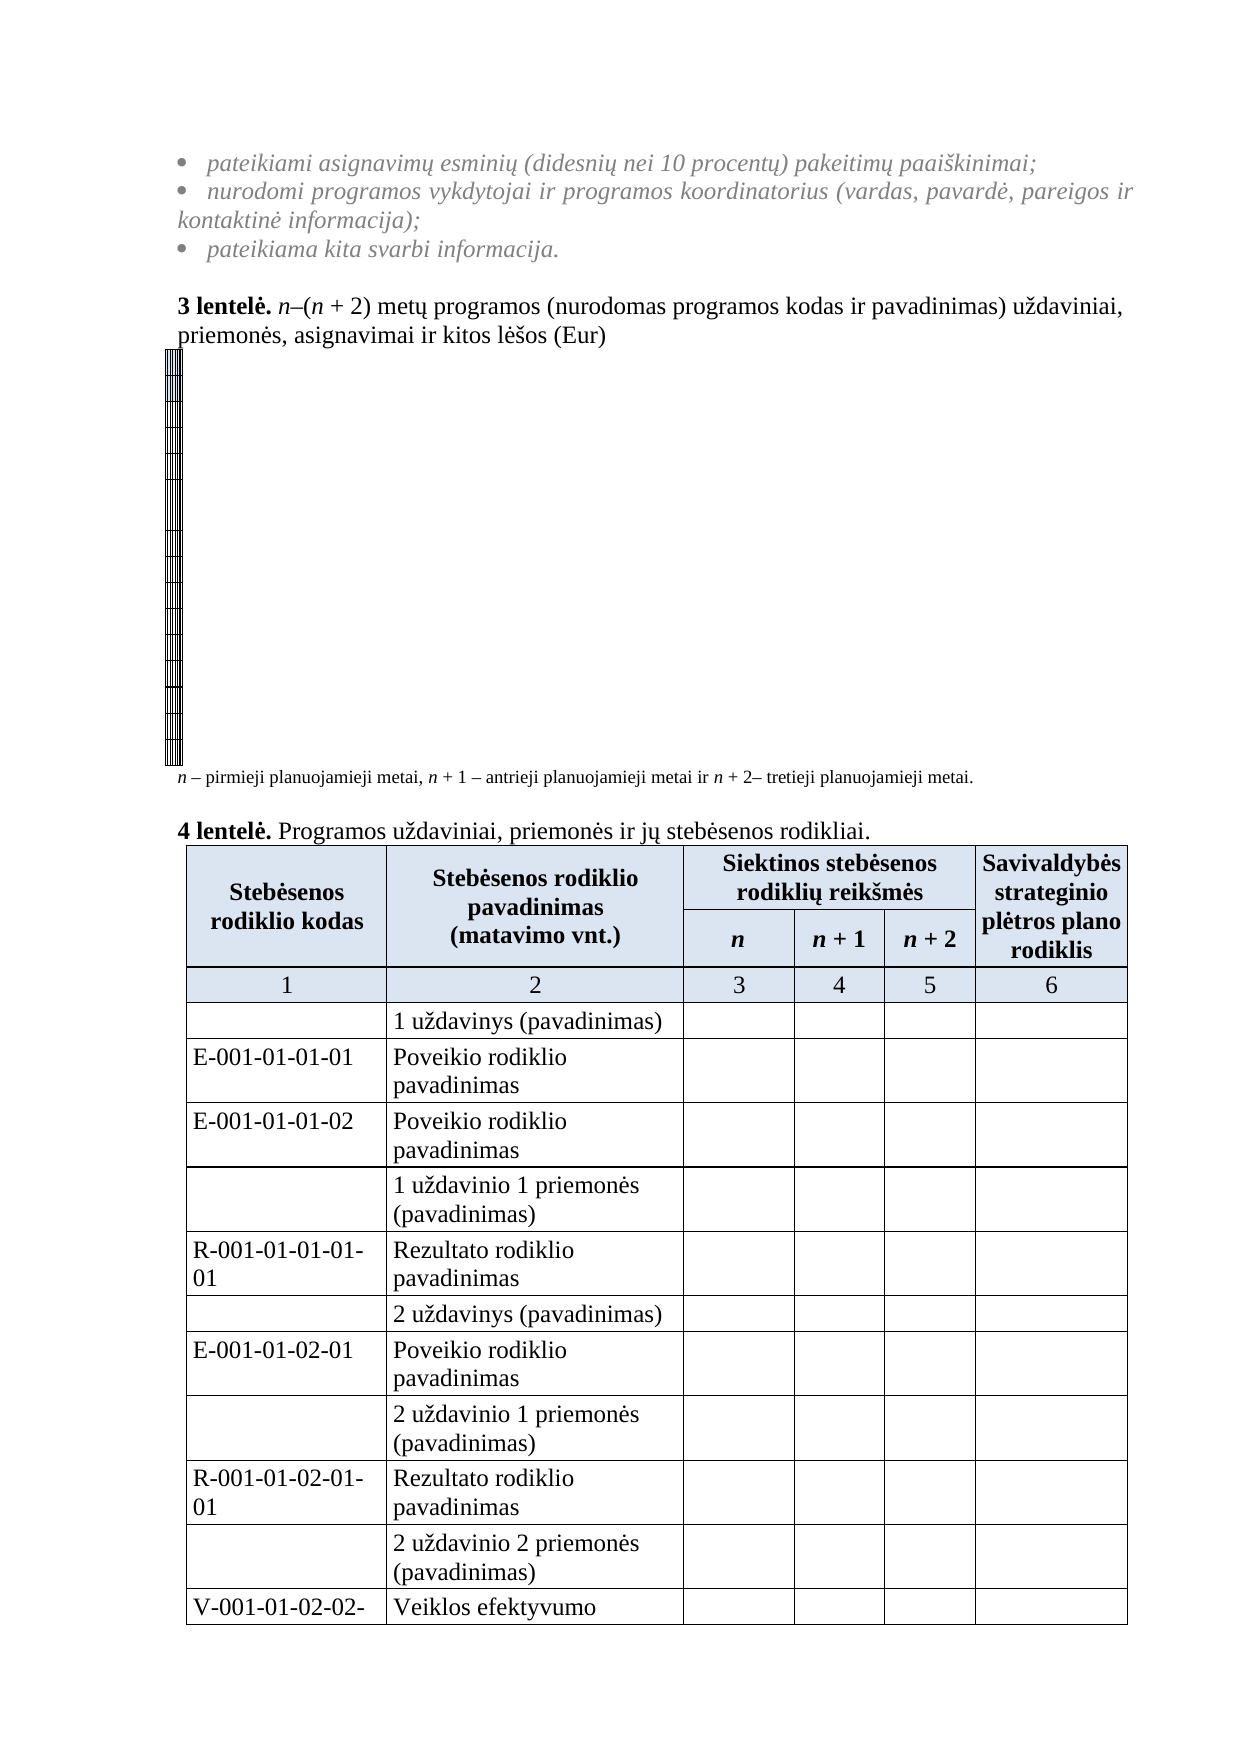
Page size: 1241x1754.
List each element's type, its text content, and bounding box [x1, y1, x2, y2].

table_cell [976, 1461, 1127, 1524]
table_cell 2 uždavinio 1 priemonės (pavadinimas) [387, 1396, 683, 1459]
table_cell [976, 1168, 1127, 1231]
table_cell 5 [885, 968, 975, 1002]
table_cell [976, 1296, 1127, 1331]
table_cell [795, 1396, 884, 1459]
table_header Stebėsenos rodiklio kodas [187, 846, 386, 966]
table_cell [885, 1003, 975, 1038]
table_cell [795, 1168, 884, 1231]
table_cell [187, 1168, 386, 1231]
table_cell [684, 1103, 794, 1166]
text 4 lentelė. Programos uždaviniai, priemonės ir jų stebėsenos rodikliai. [177, 816, 1137, 844]
table_cell [684, 1461, 794, 1524]
text  nurodomi programos vykdytojai ir programos koordinatorius (vardas, pavardė, pareigos ir kontaktinė informacija); [177, 176, 1137, 234]
table_cell [795, 1103, 884, 1166]
table_cell n [684, 910, 794, 966]
table_cell [885, 1232, 975, 1295]
table_cell [976, 1332, 1127, 1395]
table_cell n + 1 [795, 910, 884, 966]
table_cell [795, 1232, 884, 1295]
table_cell [187, 1525, 386, 1588]
table_cell 2 uždavinys (pavadinimas) [387, 1296, 683, 1331]
table_cell Veiklos efektyvumo [387, 1589, 683, 1624]
table_cell [795, 1332, 884, 1395]
table_cell V-001-01-02-02- [187, 1589, 386, 1624]
table_cell [795, 1589, 884, 1624]
table_cell [885, 1039, 975, 1102]
table_cell [795, 1296, 884, 1331]
table_cell Poveikio rodiklio pavadinimas [387, 1332, 683, 1395]
table_cell [885, 1103, 975, 1166]
table_cell [795, 1461, 884, 1524]
table_cell [885, 1396, 975, 1459]
table_cell n + 2 [885, 910, 975, 966]
table_cell [795, 1003, 884, 1038]
table_cell [684, 1525, 794, 1588]
table_cell 2 [387, 968, 683, 1002]
table_cell [684, 1168, 794, 1231]
table_cell [795, 1525, 884, 1588]
table_cell [684, 1039, 794, 1102]
table_cell [976, 1232, 1127, 1295]
table_cell [684, 1589, 794, 1624]
table_header Siektinos stebėsenos rodiklių reikšmės [684, 846, 975, 909]
table_cell [976, 1103, 1127, 1166]
text n – pirmieji planuojamieji metai, n + 1 – antrieji planuojamieji metai ir n + 2– tretieji planuojamieji metai. [177, 766, 1137, 787]
table_cell [976, 1396, 1127, 1459]
table_cell [885, 1461, 975, 1524]
table_cell 1 uždavinys (pavadinimas) [387, 1003, 683, 1038]
table_cell [976, 1525, 1127, 1588]
table_cell 4 [795, 968, 884, 1002]
text  pateikiama kita svarbi informacija. [177, 234, 1137, 263]
table_cell E-001-01-01-01 [187, 1039, 386, 1102]
table_cell [885, 1296, 975, 1331]
table_cell [885, 1168, 975, 1231]
table_cell [684, 1003, 794, 1038]
table_cell [885, 1589, 975, 1624]
table_cell [684, 1332, 794, 1395]
table_cell [187, 1296, 386, 1331]
table_cell [885, 1525, 975, 1588]
table_cell E-001-01-02-01 [187, 1332, 386, 1395]
table_cell [187, 1396, 386, 1459]
table_cell 1 uždavinio 1 priemonės (pavadinimas) [387, 1168, 683, 1231]
text 3 lentelė. n–(n + 2) metų programos (nurodomas programos kodas ir pavadinimas) uždaviniai, priemonės, asignavimai ir kitos lėšos (Eur) [177, 291, 1137, 349]
table_cell [684, 1396, 794, 1459]
table_header Stebėsenos rodiklio pavadinimas (matavimo vnt.) [387, 846, 683, 966]
table_cell 6 [976, 968, 1127, 1002]
table_cell [976, 1589, 1127, 1624]
table_cell 1 [187, 968, 386, 1002]
table_cell [885, 1332, 975, 1395]
table_cell Poveikio rodiklio pavadinimas [387, 1103, 683, 1166]
table_header Savivaldybės strateginio plėtros plano rodiklis [976, 846, 1127, 966]
text  pateikiami asignavimų esminių (didesnių nei 10 procentų) pakeitimų paaiškinimai; [177, 148, 1137, 176]
table_cell Poveikio rodiklio pavadinimas [387, 1039, 683, 1102]
table_cell Rezultato rodiklio pavadinimas [387, 1461, 683, 1524]
table_cell E-001-01-01-02 [187, 1103, 386, 1166]
table_cell R-001-01-01-01-01 [187, 1232, 386, 1295]
table_cell 3 [684, 968, 794, 1002]
table_cell R-001-01-02-01-01 [187, 1461, 386, 1524]
table_cell [976, 1003, 1127, 1038]
table_cell 2 uždavinio 2 priemonės (pavadinimas) [387, 1525, 683, 1588]
table_cell Rezultato rodiklio pavadinimas [387, 1232, 683, 1295]
table_cell [684, 1232, 794, 1295]
table_cell [187, 1003, 386, 1038]
table_cell [684, 1296, 794, 1331]
table_cell [795, 1039, 884, 1102]
table_cell [976, 1039, 1127, 1102]
